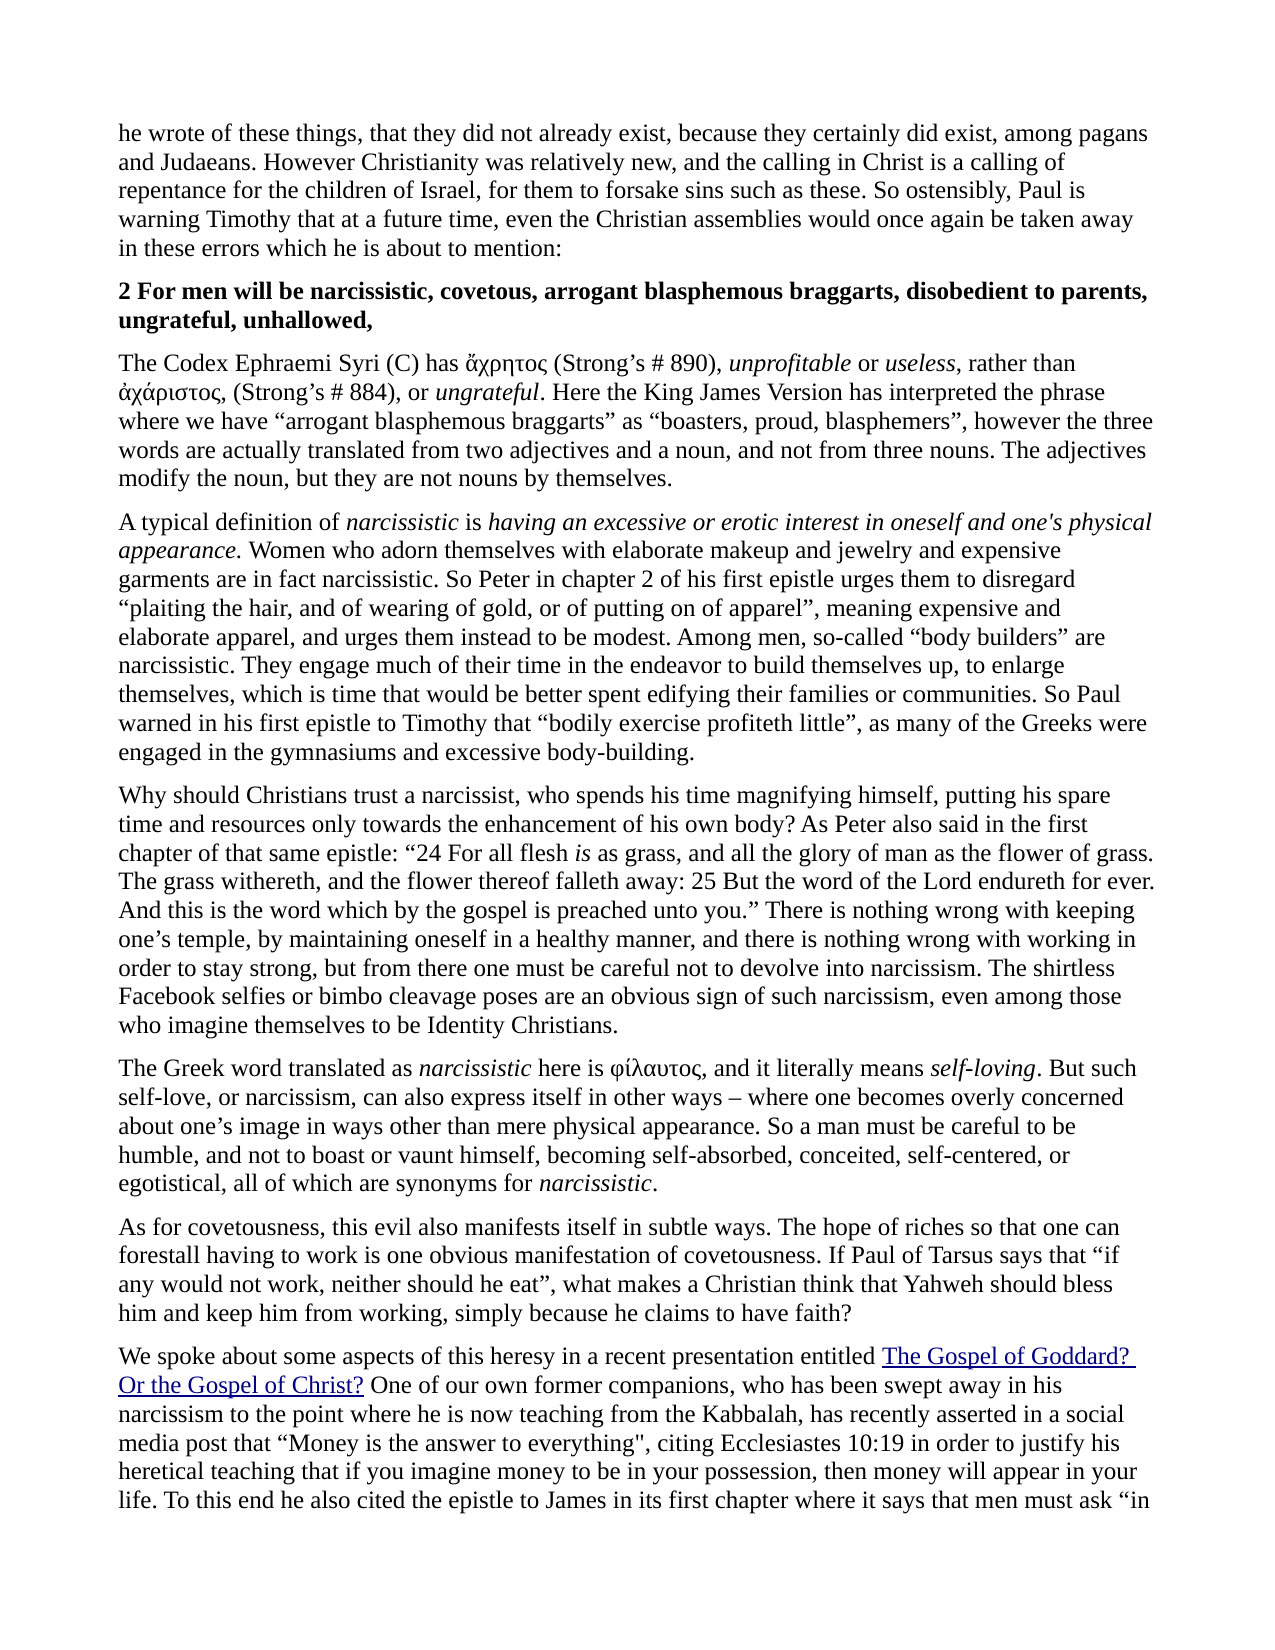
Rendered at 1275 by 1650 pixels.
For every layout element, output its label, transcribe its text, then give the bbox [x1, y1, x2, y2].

text he wrote of these things, that they did not already exist, because they certainly did exist, among pagans and Judaeans. However Christianity was relatively new, and the calling in Christ is a calling of repentance for the children of Israel, for them to forsake sins such as these. So ostensibly, Paul is warning Timothy that at a future time, even the Christian assemblies would once again be taken away in these errors which he is about to mention: [118, 118, 1157, 262]
text 2 For men will be narcissistic, covetous, arrogant blasphemous braggarts, disobedient to parents, ungrateful, unhallowed, [118, 276, 1157, 334]
text A typical definition of narcissistic is having an excessive or erotic interest in oneself and one's physical appearance. Women who adorn themselves with elaborate makeup and jewelry and expensive garments are in fact narcissistic. So Peter in chapter 2 of his first epistle urges them to disregard “plaiting the hair, and of wearing of gold, or of putting on of apparel”, meaning expensive and elaborate apparel, and urges them instead to be modest. Among men, so-called “body builders” are narcissistic. They engage much of their time in the endeavor to build themselves up, to enlarge themselves, which is time that would be better spent edifying their families or communities. So Paul warned in his first epistle to Timothy that “bodily exercise profiteth little”, as many of the Greeks were engaged in the gymnasiums and excessive body-building. [118, 507, 1157, 766]
text The Greek word translated as narcissistic here is φίλαυτος, and it literally means self-loving. But such self-love, or narcissism, can also express itself in other ways – where one becomes overly concerned about one’s image in ways other than mere physical appearance. So a man must be careful to be humble, and not to boast or vaunt himself, becoming self-absorbed, conceited, self-centered, or egotistical, all of which are synonyms for narcissistic. [118, 1053, 1157, 1197]
text The Codex Ephraemi Syri (C) has ἄχρητος (Strong’s # 890), unprofitable or useless, rather than ἀχάριστος, (Strong’s # 884), or ungrateful. Here the King James Version has interpreted the phrase where we have “arrogant blasphemous braggarts” as “boasters, proud, blasphemers”, however the three words are actually translated from two adjectives and a noun, and not from three nouns. The adjectives modify the noun, but they are not nouns by themselves. [118, 348, 1157, 492]
text Why should Christians trust a narcissist, who spends his time magnifying himself, putting his spare time and resources only towards the enhancement of his own body? As Peter also said in the first chapter of that same epistle: “24 For all flesh is as grass, and all the glory of man as the flower of grass. The grass withereth, and the flower thereof falleth away: 25 But the word of the Lord endureth for ever. And this is the word which by the gospel is preached unto you.” There is nothing wrong with keeping one’s temple, by maintaining oneself in a healthy manner, and there is nothing wrong with working in order to stay strong, but from there one must be careful not to devolve into narcissism. The shirtless Facebook selfies or bimbo cleavage poses are an obvious sign of such narcissism, even among those who imagine themselves to be Identity Christians. [118, 780, 1157, 1039]
text We spoke about some aspects of this heresy in a recent presentation entitled The Gospel of Goddard? Or the Gospel of Christ? One of our own former companions, who has been swept away in his narcissism to the point where he is now teaching from the Kabbalah, has recently asserted in a social media post that “Money is the answer to everything", citing Ecclesiastes‬ 10:19‬ in order to justify his heretical teaching that if you imagine money to be in your possession, then money will appear in your life. To this end he also cited the epistle to James in its first chapter where it says that men must ask “in [118, 1341, 1157, 1514]
text As for covetousness, this evil also manifests itself in subtle ways. The hope of riches so that one can forestall having to work is one obvious manifestation of covetousness. If Paul of Tarsus says that “if any would not work, neither should he eat”, what makes a Christian think that Yahweh should bless him and keep him from working, simply because he claims to have faith? [118, 1212, 1157, 1327]
